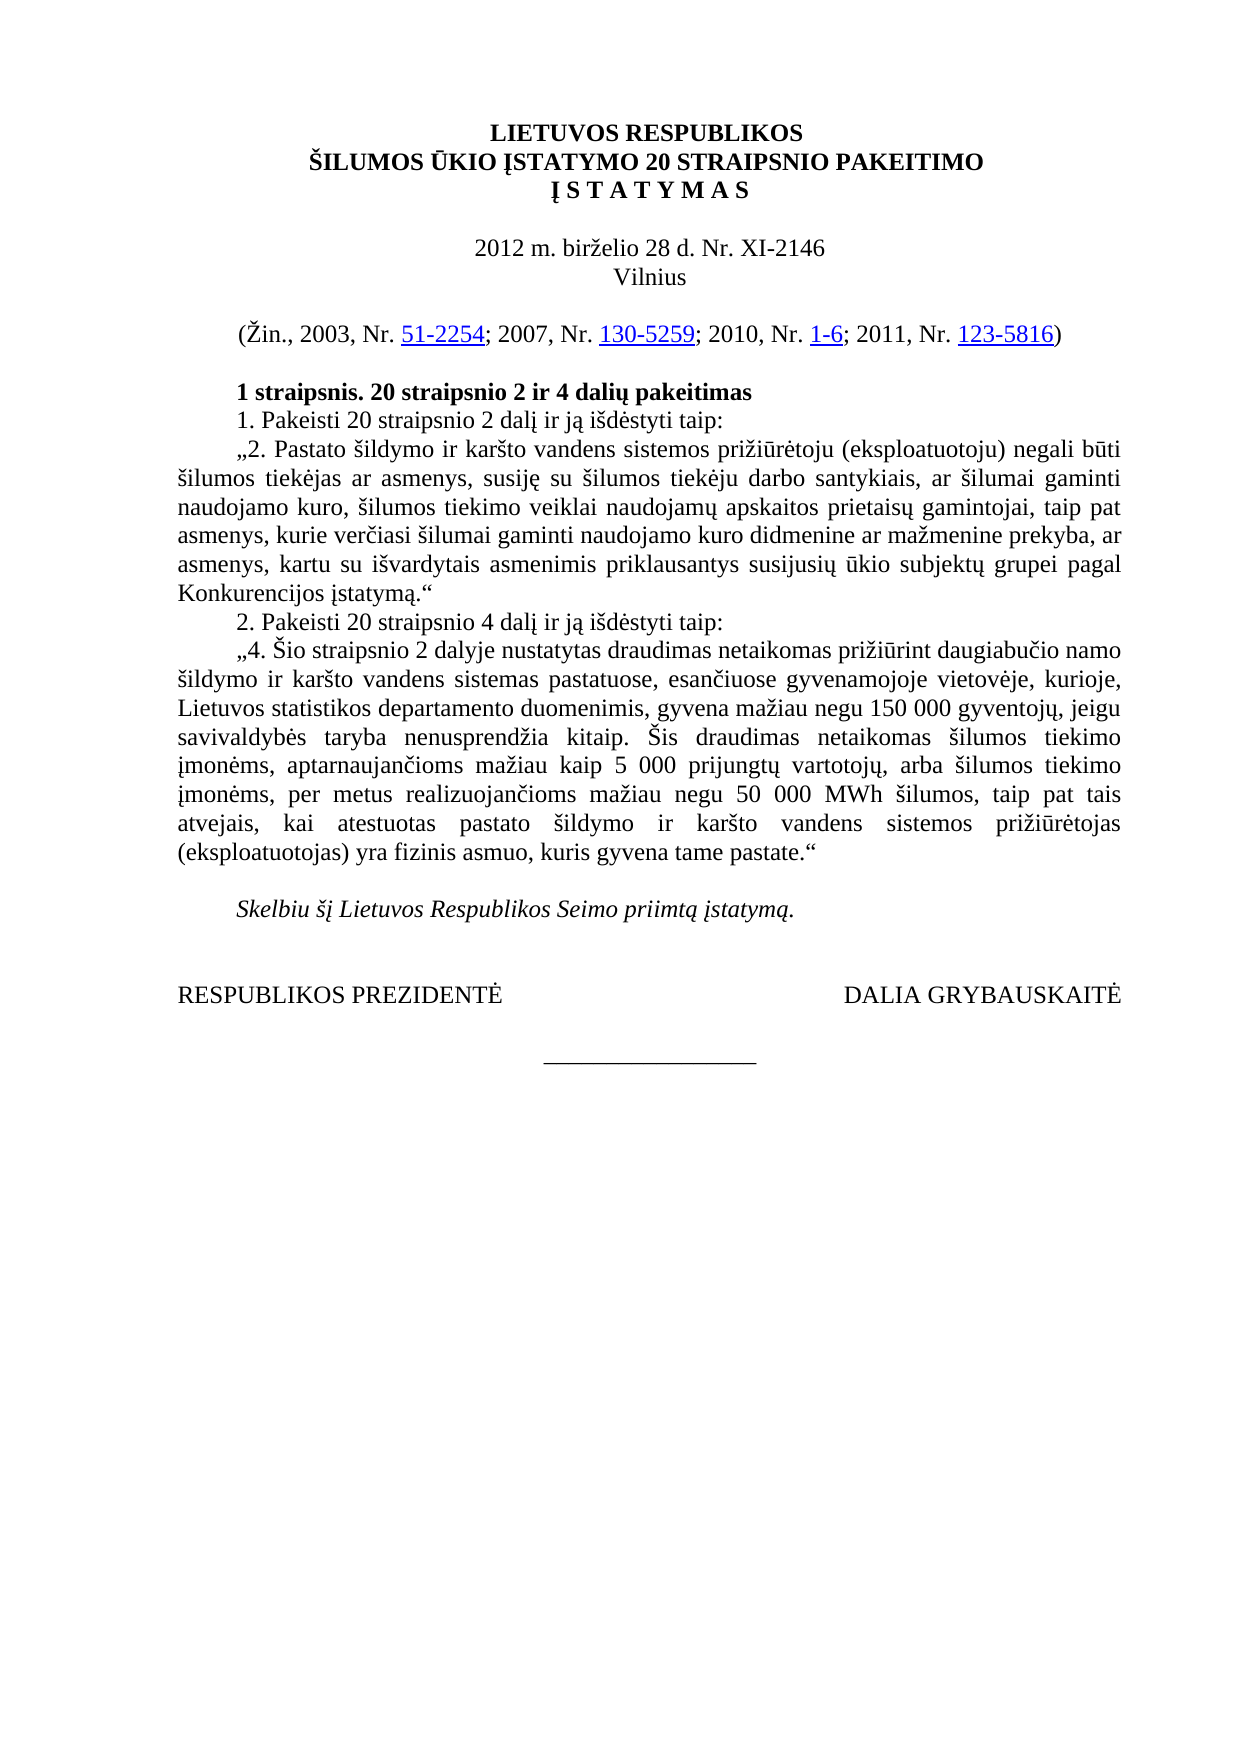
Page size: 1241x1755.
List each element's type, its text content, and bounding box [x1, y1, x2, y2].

text 1. Pakeisti 20 straipsnio 2 dalį ir ją išdėstyti taip: [177, 406, 1122, 434]
text Skelbiu šį Lietuvos Respublikos Seimo priimtą įstatymą. [177, 894, 1122, 923]
text ŠILUMOS ŪKIO ĮSTATYMO 20 STRAIPSNIO PAKEITIMO [177, 147, 1122, 176]
text „4. Šio straipsnio 2 dalyje nustatytas draudimas netaikomas prižiūrint daugiabučio namo šildymo ir karšto vandens sistemas pastatuose, esančiuose gyvenamojoje vietovėje, kurioje, Lietuvos statistikos departamento duomenimis, gyvena mažiau negu 150 000 gyventojų, jeigu savivaldybės taryba nenusprendžia kitaip. Šis draudimas netaikomas šilumos tiekimo įmonėms, aptarnaujančioms mažiau kaip 5 000 prijungtų vartotojų, arba šilumos tiekimo įmonėms, per metus realizuojančioms mažiau negu 50 000 MWh šilumos, taip pat tais atvejais, kai atestuotas pastato šildymo ir karšto vandens sistemos prižiūrėtojas (eksploatuotojas) yra fizinis asmuo, kuris gyvena tame pastate.“ [177, 636, 1122, 866]
text ĮSTATYMAS [177, 176, 1122, 204]
text 2012 m. birželio 28 d. Nr. XI-2146 [177, 233, 1122, 262]
text (Žin., 2003, Nr. 51-2254; 2007, Nr. 130-5259; 2010, Nr. 1-6; 2011, Nr. 123-5816) [177, 319, 1122, 348]
text „2. Pastato šildymo ir karšto vandens sistemos prižiūrėtoju (eksploatuotoju) negali būti šilumos tiekėjas ar asmenys, susiję su šilumos tiekėju darbo santykiais, ar šilumai gaminti naudojamo kuro, šilumos tiekimo veiklai naudojamų apskaitos prietaisų gamintojai, taip pat asmenys, kurie verčiasi šilumai gaminti naudojamo kuro didmenine ar mažmenine prekyba, ar asmenys, kartu su išvardytais asmenimis priklausantys susijusių ūkio subjektų grupei pagal Konkurencijos įstatymą.“ [177, 434, 1122, 607]
text 2. Pakeisti 20 straipsnio 4 dalį ir ją išdėstyti taip: [177, 607, 1122, 636]
text 1 straipsnis. 20 straipsnio 2 ir 4 dalių pakeitimas [177, 377, 1122, 406]
text LIETUVOS RESPUBLIKOS [177, 118, 1122, 147]
text Vilnius [177, 262, 1122, 291]
text RESPUBLIKOS PREZIDENTĖ DALIA GRYBAUSKAITĖ [177, 981, 1122, 1009]
text _________________ [177, 1038, 1122, 1067]
